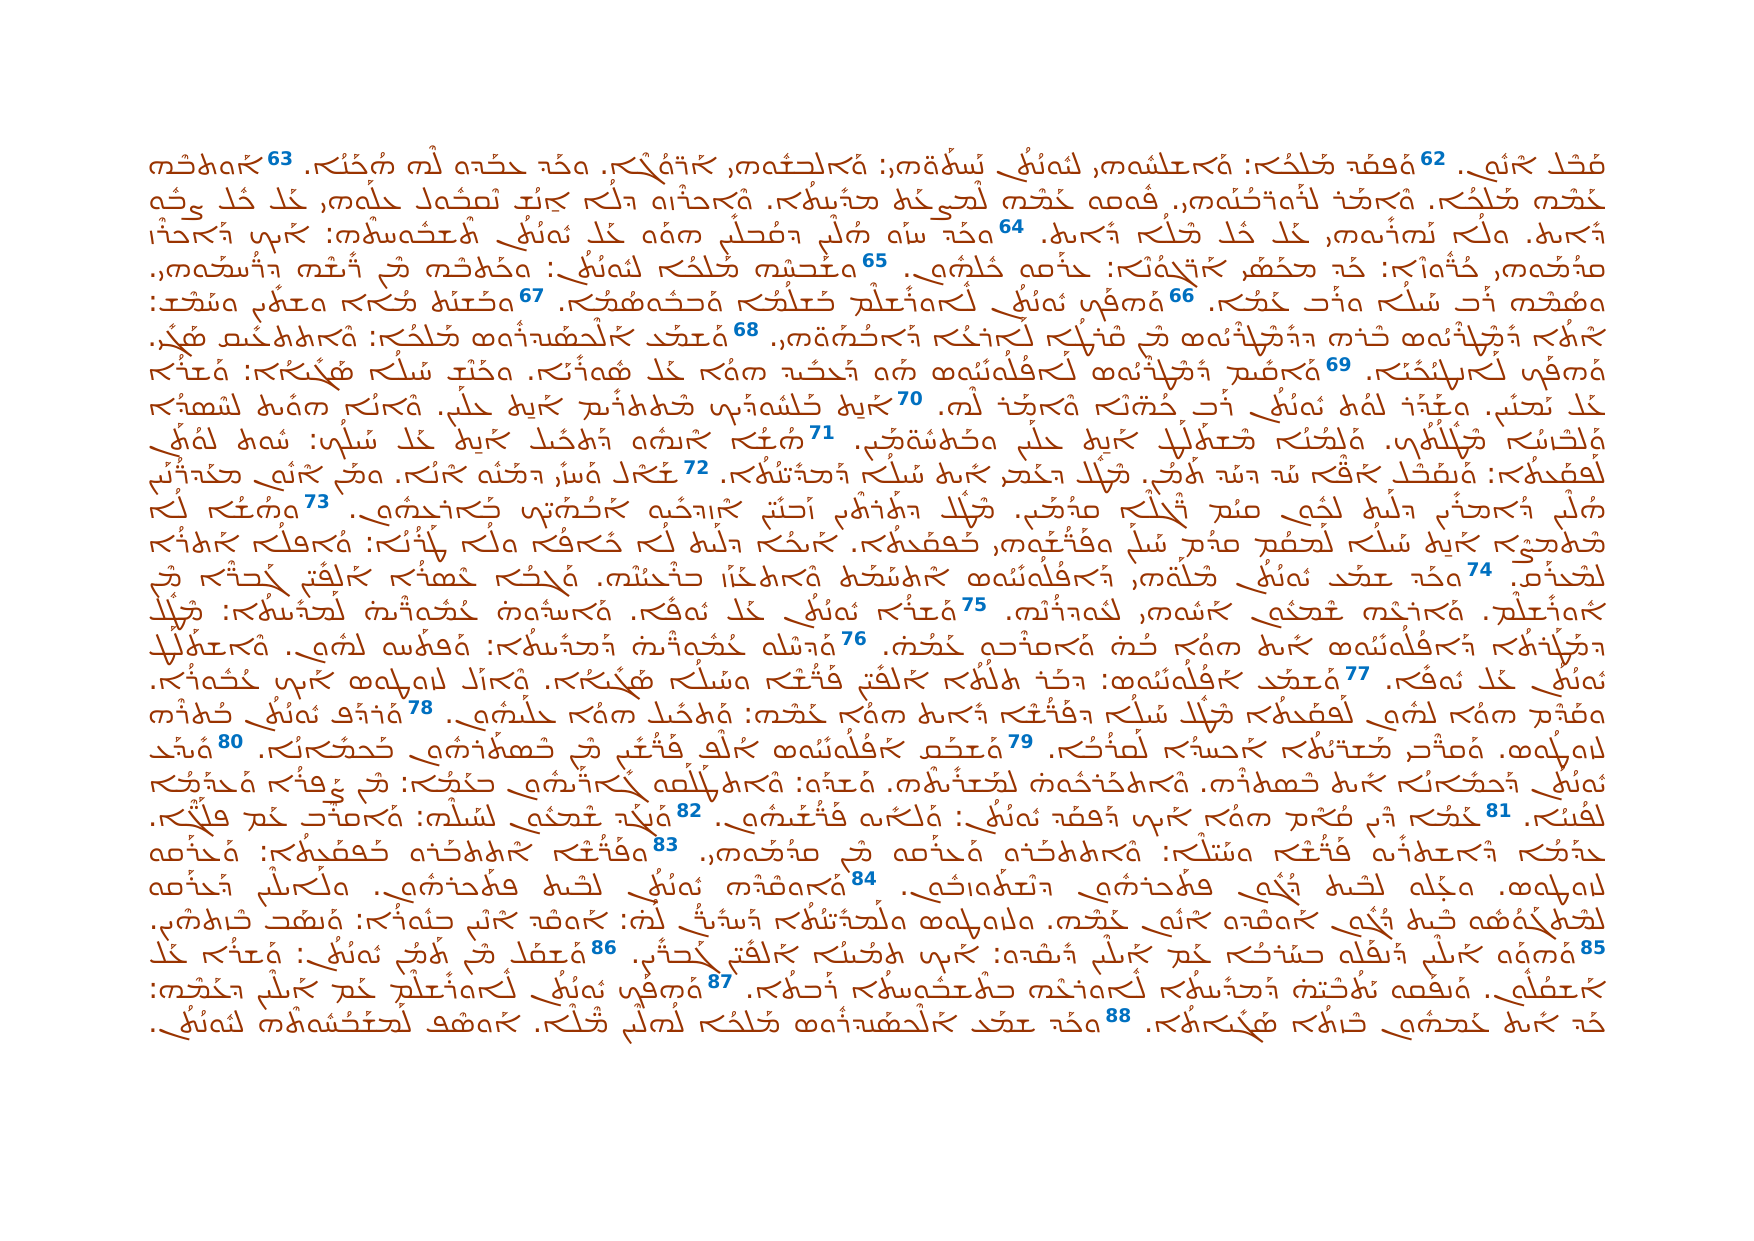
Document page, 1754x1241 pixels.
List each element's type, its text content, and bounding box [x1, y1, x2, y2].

text 1 ܘܒܰܫܢܰܬ ܡܳܐܐ ܘܶܫܬܺܝܢ: ܣܠܶܩ ܐܰܠܶܟܣܰܢܕܪܽܘܣ ܒܰܪ ܐܰܢܛܝܰܟܳܘܣ ܐܶܦܺܝܦܰܢܳܘܣ ܒܪܶܗ ܕܰܐܢܛܺܝܰܟܳܘܣ. ܘܰܐܚܕܳܗ̇ ܠܰܦܛܽܘܠܡܰܐܺܝܣ ܘܟܰܒܫܳܗ̇. ܩܰܒܠܽܘܗܝ ܘܰܐܡܠܶܟ ܬܰܡܳܢ. 2 ܘܰܫܡܰܥ ܕܺܡܶܛܪܶܝܳܘܣ ܡܰܠܟܳܐ: ܘܟܰܢܶܫ ܚܰܝܠܳܐ ܣܰܓܺܝܐܳܐ ܘܰܢܦܰܩ ܠܽܐܘܪܥܶܗ ܠܰܩܪܳܒܳܐ. 3 ܘܫܰܕܰܪ ܕܺܡܶܛܪܶܝܳܘܣ ܐܶܓܪ̈ܳܬܳܐ ܠܘܳܬ ܝܽܘܢܳܬܳܢ ܒܡ̈ܶܠܶܐ ܕܰܫܠܳܡܳܐ ܐܰܝܟ ܕܰܢܫܰܒܚܺܝܘܗܝ. 4 ܐܶܡܰܪ ܓܶܝܪ ܕܺܡܶܛܪܶܝܳܘܣ: ܢܩܰܕܶܡ ܘܢܶܥܒܶܕ ܥܰܡܶܗ ܪܳܚܡܽܘܬܳܐ: ܡܶܢ ܩܕܳܡ ܕܠܳܐ ܢܺܐܙܰܠ ܘܢܶܥܒܶܕ ܥܰܡ ܐܰܠܶܟܣܰܢܕܪܳܘܣ: ܘܢܶܗܘܶܐ ܠܰܢ ܣܰܩܽܘܒܠܳܐ. 5 ܡܶܬܕܰܟܪ ܓܶܝܪ ܟܽܠܗܶܝܢ ܒܺܝ̈ܫܳܬܳܐ ܕܰܥܒܰܕܢ ܠܶܗ ܘܠܰܐܚܰܘ̈ܗܝ ܘܰܠܥܰܡܶܗ. 6 ܘܝܰܗܒ ܠܶܗ ܫܽܘܠܛܳܢܳܐ ܕܰܢܟܰܢܶܫ ܚܰܝܠܳܐ ܘܰܢܥܰܬܶܕ ܙܰܝܢܳܐ. ܘܢܶܗܘܶܐ ܡܥܰܕܪܳܢܶܗ. ܘܰܗܡܰܝܖ̈ܶܐ ܕܺܐܝܬ ܗܘܳܐ ܒܡܶܪܕܳܐ ܐܶܡܰܪ ܕܢܶܬܝܰܗܒܽܘܢ ܠܶܗ. 7 ܘܶܐܬܳܐ ܝܽܘܢܳܬܳܢ ܠܽܐܘܪܺܫܠܶܡ. ܘܰܩܪܳܐ ܐܶܓܪ̈ܳܬܳܐ ܒܶܐܕܢܰܘ̈ܗܝ ܕܟܽܠܶܗ ܥܰܡܳܐ ܘܰܕܝܳܬܒܰܝ̈ ܡܶܪܕܳܐ. 8 ܘܰܕܚܶܠܘ ܕܶܚܠܬܳܐ ܪܰܒܬܳܐ: ܕܰܫܡܰܥܘ ܕܝܰܗܒ ܠܶܗ ܫܽܘܠܛܳܢܳܐ ܡܰܠܟܳܐ ܠܰܡܟܰܢܳܫܽܘ ܚܰܝܠܳܐ. 9 ܘܰܐܫܠܶܡܘ ܝܳܬܒܰܝ̈ ܡܶܪܕܳܐ ܗܡܰܝܖ̈ܶܐ ܠܝܽܘܢܳܬܳܢ: ܘܰܐܫܠܶܡ ܐܶܢܽܘܢ ܠܳܐ̱ܢܳܫܰܝ̈ܗܽܘܢ. 10 ܘܰܥܡܰܪ ܝܽܘܢܳܬܳܢ ܒܽܐܘܪܺܫܠܶܡ. ܘܫܰܪܺܝܘ ܗܘܳܐ ܡܒܰܢܶܐ ܘܡܚܰܕܶܬ ܠܰܡܕܺܝܢܬܳܐ. 11 ܘܶܐܡܰܪ ܝܽܘܢܳܬܳܢ ܠܥܳܒܕܰܝ̈ ܥܒܳܕܳܐ: ܕܢܶܒܢܽܘܢ ܫܽܘܪܳܐ ܘܛܽܘܪܳܐ ܕܨܺܗܝܽܘܢ ܟܰܕ ܚܳܕܰܪ: ܒܟܺܐܦ̈ܶܐ ܡܖ̈ܰܒܥܳܬܳܐ ܠܚܶܣܢܳܐ. ܘܰܥܒܰܕܘ ܗܳܟܰܢܳܐ. 12 ܘܰܥܪܰܩܘ ܒܢܰܝ̈ ܢܽܘܟܪ̈ܳܝܶܐ ܐܰܝܠܶܝܢ ܕܺܐܝܬ ܗܘܰܘ ܒܚܶܣܢ̈ܶܐ ܗܳܢܽܘܢ ܕܰܒܢܳܐ ܗܘܳܐ ܒܺܝܟܪܺܝܳܘܣ. 13 ܘܰܫܒܰܩ ܟܽܠܢܳܫ ܕܽܘܟܬܶܗ. ܘܶܐܙܰܠܘ ܠܰܐܬܪܗܽܘܢ. 14 ܒܪܰܡ ܕܶܝܢ ܒܒܶܝܬ ܫܽܘܖ̈ܶܐ ܐܶܫܬܚܰܪܘ: ܡܶܢ ܐܰܝܠܶܝܢ ܕܰܫܒܰܩܘ ܢܳܡܽܘܣܳܐ ܘܦܽܘܩܕܳܢ̈ܶܐ. ܐܺܝܬܶܝܗ̇ ܗܘܳܬ ܠܗܽܘܢ ܓܶܝܪ ܒܶܝܬ ܥܪܽܘܩܝܳܐ. 15 ܘܰܫܡܰܥ ܐܰܠܶܟܣܰܢܕܪܽܘܣ ܡܰܠܟܐ ܟܽܠܡܶܕܶܡ ܕܰܫܠܰܚ ܘܶܐܫܬܰܘܕܺܝ ܕܺܡܶܛܪܶܝܳܘܣ ܠܝܽܘܢܳܬܳܢ. ܘܶܐܫܬܰܥܺܝܘ ܠܶܗ ܥܰܠ ܩܪ̈ܳܒܶܐ ܘܓܰܢܒܳܪ̈ܳܘܳܬܳܐ ܘܢܶܨܚܳܢ̈ܶܐ ܕܰܥܒܰܕ ܗܽܘ ܘܰܐܚܰܘ̈ܗܝ. 16 ܘܶܐܡܰܪ ܕܰܠܡܳܐ ܡܶܫܟܚܺܝܢܰܢ ܐܰܝܟ ܗܳܢܳܐ ܓܰܒܪܳܐ. ܐܶܠܳܐ ܗܳܫܳܐ ܢܶܥܒܕܺܝܘܗܝ ܠܰܢ ܪܳܚܡܳܐ ܘܰܡܥܰܕܪܳܢܳܐ. 17 ܘܰܟܬܰܒ ܐܶܓܰܪܬܳܐ ܘܰܫܠܰܚ ܠܶܗ: ܐܰܝܟ ܗܳܠܶܝܢ ܡ̈ܶܠܶܐ. 18 ܐܰܠܶܟܣܰܢܕܪܽܘܣ ܡܰܠܟܳܐ ܠܝܽܘܢܳܬܳܢ ܐܳܚܝ: ܫܠܳܡ. 19 ܫܡܰܥܢ ܥܠܰܝܟ ܕܓܰܒܪܳܐ ܐܰܢ̱ܬ ܚܰܝܠܬܳܢܳܐ. ܘܚܳܫܰܚ ܐܰܢ̱ܬ ܠܰܢ ܕܬܶܗܘܶܐ ܠܰܢ ܪܳܚܡܳܐ. 20 ܘܗܳܫܳܐ ܐܰܩܺܝܡܢܳܟ ܝܰܘܡܳܢܳܐ ܪܰܒ ܟܳܗ̈ܢܶܐ ܕܥܰܡܳܟ: ܕܬܶܗܘܶܐ ܡܶܬܩܪܶܐ ܪܳܚܡܶܗ ܕܡܰܠܟܳܐ. ܘܫܰܕܰܪ ܠܶܗ ܐܰܪ̈ܓܘܳܢܶܐ ܘܰܟܠܺܝܠܳܐ ܕܕܰܗܒܳܐ. ܘܶܐܡܰܪ ܬܶܗܘܶܐ ܠܶܗ ܫܰܘܬܳܦܽܘܬܳܐ ܠܘܳܬ ܬܰܪܥܺܝܬܰܢ. ܘܢܶܛܰܪ ܪܳܚܡܽܘܬܳܐ ܕܨܶܐܕܰܝܢ. 21 ܘܶܐܬܟܰܣܺܝ ܝܽܘܢܳܬܳܢ ܐܶܣܛܠܳܐ ܩܰܕܺܝܫܬܳܐ ܒܝܰܪܚܳܐ ܫܒܺܝܥܳܝܳܐ: ܒܰܫܢܰܬ ܡܳܐܐ ܘܫܬܺܝܢ ܒܥܰܕܥܺܐܕܳܐ ܕܰܡ̈ܛܰܠܠܶܐ. ܘܟܰܢܶܫ ܚܰܝܠܳܐ ܘܥܰܬܶܕ ܙܰܝܢܳܐ ܣܰܓܺܝܐܳܐ. 22 ܘܰܫܡܰܥ ܕܺܡܶܛܪܶܝܳܘܣ ܗܳܠܶܝܢ ܡ̈ܶܠܶܐ: ܘܶܐܬܬܥܺܝܩ ܘܶܐܡܰܪ. 23 ܡܳܢܳܐ ܥܒܰܕܢ ܕܩܰܕܡܰܢ ܐܶܠܶܟܣܰܢܕܪܽܘܣ ܠܡܶܥܒܰܕ ܪܳܚܡܽܘܬܳܐ ܥܰܡ ܝܺܗܽܘ̈ܕܳܝܶܐ: ܕܢܶܗܘܽܘܢ ܠܶܗ ܡܥܰܕܪ̈ܳܢܶܐ. 24 ܐܶܟܬܽܘܒ ܠܗܽܘܢ ܐܳܦ ܐܶܢܳܐ ܡ̈ܶܠܶܐ ܕܒܳܥܽܘܬܳܐ ܘܰܕܪܽܘܡܪܳܡܳܐ ܘܰܕܡܰܘ̈ܗܒܳܬܳܐ. ܕܢܶܗܘܽܘܢ ܠܰܢ ܠܥܽܘܕܪܳܢܳܐ. 25 ܘܰܫܠܰܚ ܠܗܽܘܢ ܐܰܝܟ ܗܳܠܶܝܢ ܡ̈ܶܠܶܐ: ܕܺܡܶܛܪܶܝܳܘܣ ܡܰܠܟܳܐ ܠܥܰܡܳܐ ܕܺܝܗܽܘ̈ܕܳܝܶܐ: ܫܠܳܡ. 26 ܡܶܛܽܠ ܕܩܰܘܺܝܬܽܘܢ ܒܰܩܝܳܡܳܐ ܕܥܰܡܰܢ. ܘܰܢܛܰܪܬܽܘܢ ܪܳܚܡܽܘܬܳܐ ܕܰܠܘܳܬܰܢ: ܘܠܳܐ ܢܩܶܦܬܽܘܢ ܠܰܒܥܶܠܕܒܳܒܰܝ̈ܢ: ܫܡܰܥܢ ܘܰܚܕܰܝܢ. 27 ܘܗܳܫܳܐ ܩܰܘܰܘ ܒܬܰܪܥܺܝܬܳܐ ܕܰܠܘܳܬܰܢ: ܘܢܶܦܪܽܘܥܟܽܘܢ ܛܳܒ̈ܳܬܳܐ ܣܰܓܺܝ̈ܐܳܬܳܐ. ܐܰܝܟ ܕܰܥܒܰܕܬܽܘܢ ܥܰܡܰܢ. 28 ܘܢܶܫܒܽܘܩ ܠܟܽܘܢ ܫܳܩ̈ܠܶܐ ܣܰܓܺܝ̈ܐܶܐ. ܘܢܶܬܶܠ ܠܟܽܘܢ ܡܰܘ̈ܗܒܳܬܳܐ ܣܰܓܺܝ̈ܐܳܬܳܐ. 29 ܘܗܳܫܳܐ ܫܳܪܶܐ ܐ̱ܢܳܐ ܠܟܽܘܢ ܘܡܰܪܦܶܐ ܐ̱ܢܳܐ ܠܟܽܘܢ ܠܟܽܠܗܽܘܢ ܝܺܗܽܘ̈ܕܳܝܶܐ ܡܶܢ ܫܩ̈ܳܠܶܐ ܘܡܶܢ ܕܡܶܝ̈ܗ̇ ܕܡܶܠܚܳܐ ܘܡܶܢ ܟܠܺܝܠܳܐ. 30 ܘܰܚܕܳܐ ܡܶܢ ܬܠܳܬ ܡܢܰܘ̈ܳܬܳܐ ܕܙܰܪܥܳܐ: ܘܡܶܕܶܡ ܕܗܳܘܶܐ ܗܘܳܐ ܠܺܝ ܡܶܢ ܦܺܐܖ̈ܶܐ ܕܺܐܝܠܶܢ̈ܶܐ: ܫܳܒܶܩ ܐ̱ܢܳܐ ܡܶܢ ܝܰܘܡܳܢܳܐ ܘܰܠܗܰܠ: ܕܠܳܐ ܐܶܣܰܒ ܡܶܢ ܐܰܪܥܳܐ ܕܺܝܗܽܘ̈ܕܳܝܶܐ. ܘܬܽܘܒ ܫܳܒܶܩ ܐ̱ܢܳܐ ܬܠܳܬ ܫܩܳܠܺܝ̈ܢ ܕܶܐܬܬܣܺܝܡܘ ܥܠܶܝܗ̇: ܡܶܢ ܫܳܡܪܺܝܢ ܘܡܶܢ ܓܠܺܝܠܳܐ: ܡܶܢ ܝܰܘܡܳܢܳܐ ܘܰܠܗܰܠ. 31 ܘܽܐܘܪܺܫܠܶܡ ܬܶܗܘܶܐ ܩܰܕܺܝܫܳܐ ܘܰܡܚܰܪܪܳܐ: ܘܟܽܠܗܽܘܢ ܬܚܽܘ̈ܡܶܝܗ̇. ܘܡܰܥܣܳܖ̈ܶܐ ܘܡܰܟ̈ܣܶܐ ܫܳܒܶܩ ܐ̱ܢܳܐ. 32 ܘܫܽܘܠܛܳܢܳܐ ܝܳܗܶܒ ܐ̱ܢܳܐ ܠܪܰܒ ܟܳܗ̈ܢܶܐ ܥܰܠ ܡܶܪܕܳܐ ܕܒܽܐܘܪܺܫܠܶܡ. ܕܰܢܩܺܝܡ ܥܠܰܘܗܝ ܓܰܒܖ̈ܶܐ ܕܢܶܛܪܽܘܢܳܝܗܝ ܐܰܝܠܶܝܢ ܕܗܽܘ ܨܳܒܶܐ. 33 ܘܟܽܠ ܢܰܦܫܳܐ ܕܺܝܗܽܘ̈ܕܳܝܶܐ ܕܶܫܬܰܒܝܰܬ ܡܶܢ ܐܰܪܥܳܐ ܕܺܝܗܽܘܕ ܒܟܽܠܳܗ̇ ܡܰܠܟܽܘܬܝ. ܫܳܒܶܩ ܐ̱ܢܳܐ ܒܰܪܬ ܚܺܐܖ̈ܶܐ ܡܰܓܳܢ. ܘܟܽܠܢܳܫ ܢܶܫܒܩܽܘܢ ܫܩܳܠܰܝ̈ܗܽܘܢ ܘܕܰܒܥܺܝܪܗܽܘܢ. 34 ܘܟܽܠܗܽܘܢ ܥܰܕܥܺܐܕܶܝ̈ܗ̇ ܘܫܰܒܶܝ̈ܗ̇ ܘܺܪܝܫ ܝܰܪ̈ܚܶܝܗ̇: ܘܝܰܘ̈ܡܳܬܳܐ ܝܺܕܺܝ̈ܥܶܐ: ܘܰܬܠܳܬܳܐ ܝܰܘ̈ܡܺܝܢ ܡܶܢ ܩܕܳܡ ܥܰܕܥܺܐܕܳܐ: ܘܰܬܠܳܬܳܐ ܝܰܘ̈ܡܺܝܢ ܡܶܢ ܒܳܬܰܪ ܥܺܕܥܺܐܕܳܐ: ܢܶܗܘܽܘܢ ܡܚܰܪܪܺܝܢ ܘܰܫܒܺܝܩܺܝܢ ܡܶܢ ܡܰܟ̈ܣܶܐ ܠܟܽܠܗܽܘܢ ܝܺܗܽܘ̈ܕܳܝܶܐ: ܕܥܳܡܪܺܝܢ ܒܡܰܠܟܽܘܬܝ. 35 ܘܠܳܐ ܐܺܝܬ ܫܽܘܠܛܳܢܳܐ ܠܐ̱ܢܳܫ ܕܢܶܬܒܰܥ ܐܰܘ ܕܢܶܐܠܽܘܨ ܠܚܰܕ ܡܶܢܗܽܘܢ ܥܰܠ ܟܽܠ ܨܒܽܘ ܕܺܐܝܬ. 36 ܘܰܕܢܶܬܟܰܬܒܽܘܢ ܡܶܢ ܝܺܗܽܘ̈ܕܳܝܶܐ ܒܚܰܝܠܰܘ̈ܗܝ ܕܡܰܠܟܳܐ ܬܠܳܬܳܐ ܐܰܠܦܺܝ̈ܢ. ܘܢܶܬܝܰܗ̈ܒܳܢ ܠܗܽܘܢ ܡܰܘ̈ܗܒܳܬܳܐ ܐܰܝܟ ܕܙܳܕܶܩ ܠܚܰܝܠܰܘ̈ܗܝ ܕܡܰܠܟܳܐ. 37 ܘܰܢܩܽܘܡܽܘܢ ܡܶܢܗܽܘܢ ܥܰܠ ܚܶܣܢܰܘ̈ܗܝ ܪܰܘܪ̈ܒܶܐ ܕܡܰܠܟܳܐ. ܘܡܶܢܗܽܘܢ ܬܽܘܒ ܢܩܽܘܡܽܘܢ ܥܰܠ ܨܶܒ̈ܘܳܬܳܐ ܡܗܰܝ̈ܡܢܳܬܳܐ ܕܡܰܠܟܳܐ. ܘܰܡܕܰܒܪ̈ܳܢܰܝܗܽܘܢ ܘܪ̈ܺܝܫܳܢܰܝܗܽܘܢ ܢܶܗܘܽܘܢ ܡܶܢܗܽܘܢ. ܘܢܶܬܕܰܒܪܽܘܢ ܒܢܳܡܽܘܣܰܝ̈ܗܽܘܢ ܐܰܝܟ ܕܦܳܩܶܕ ܡܰܠܟܳܐ ܒܰܐܪܥܳܐ ܕܺܝܗܽܘܕ. 38 ܘܰܬܠܳܬܳܐ ܫܩܳܠܺܝ̈ܢ ܕܶܬܬܣܺܝܡܘ ܥܰܠ ܝܺܗܽܘܕܳܐ ܡܶܢ ܐܰܪܥܳܐ ܕܫܳܡܪܺܝܢ ܘܡܶܢ ܕܰܓܠܺܝܠܳܐ: ܢܶܬܝܰܗܒܽܘܢ ܠܶܗ ܠܺܝܗܽܘܕܳܐ: ܕܢܶܗܘܽܘܢ ܟܽܠܗܽܘܢ ܬܚܶܝܬ ܚܰܕ ܫܽܘܠܛܳܢܳܐ. ܕܠܳܐ ܐ̱ܢܳܫ ܐ̱ܚܪܺܝܢ ܢܶܫܬܰܠܰܛ ܥܠܰܝܗܽܘܢ: ܐܶܠܳܐ ܐܶܢ ܖ̈ܰܒܰܝ ܟܳܗ̈ܢܐ ܒܰܠܚܽܘܕ. 39 ܘܠܰܦܛܽܘܠܡܰܐܺܝܣ ܕܶܝܢ ܘܰܠܟܽܠܶܗ ܫܽܘܠܛܳܢܳܗ̇: ܝܶܗܒܶܬ ܠܩܰܕܺܝ̈ܫܶܐ ܕܒܽܐܘܪܺܫܠܶܡ ܠܰܢܦܰܩܬܳܐ ܕܒܶܝܬ ܡܰܩܕܫܳܐ. 40 ܘܶܐܢܳܐ ܝܶܗܶܒ ܐ̱ܢܳܐ ܒܟܽܠ ܫܢܳܐ: ܚܰܡܫܬܰܥܣܰܪ ܐܰܠܦܺܝ̈ܢ ܕܟܶܣܦܳܐ ܡܶܢ ܒܶܝܬ ܓܰܙܶܗ ܕܡܰܠܟܳܐ. 41 ܘܟܽܠܡܶܕܶܡ ܕܡܶܬܚܺܝܒ ܠܺܝ ܡܶܢ ܨܶܒ̈ܘܳܬܳܐ ܐܰܝܠܶܝܢ ܕܠܳܐ ܐܶܬܺܝܗܶܒ ܠܺܝ: ܐܰܝܟ ܕܰܠܥܰܡ̈ܡܶܐ ܩܰܕܡܳܝ̈ܶܐ: ܡܶܢ ܗܳܫܳܐ ܢܶܬܝܰܗ̈ܒܳܢ ܠܰܥܒܳܕܶܗ ܕܒܰܝܬܳܐ. 42 ܘܬܽܘܒ ܚܰܡܫܳܐ ܐܰܠܦܺܝ̈ܢ ܕܟܶܣܦܳܐ: ܗܳܢܽܘܢ ܕܢܳܣܶܒ ܗܘܺܝܬ ܡܶܢ ܨܶܒܘ̈ܳܬܳܐ ܕܒܶܝܬ ܡܰܩܕܫܳܐ: ܒܟܽܠ ܫܢܳܐ ܘܰܫܢܳܐ ܫܳܒܶܩ ܐ̱ܢܳܐ. ܡܶܛܽܠ ܕܰܠܟܳܗ̈ܢܶܐ ܗܽܘ ܙܳܕܶܩ: ܕܰܡܫܰܡܫܺܝܢ ܒܗܰܝܟܠܳܐ. 43 ܘܟܽܠ ܐܰܝܠܶܝܢ ܕܢܶܥܪܩܽܘܢ ܘܢܶܬܓܰܘܣܽܘܢ ܒܗܰܝܟܠܳܐ ܕܒܽܐܘܪܺܫܠܶܡ: ܘܰܒܟܽܠܗܽܘܢ ܬܚܽܘܡܰܘ̈ܗܝ ܕܚܰܝܳܒܺܝܢ ܚܰܘܒܬܳܐ ܕܡܰܠܟܳܐ ܐܰܘ ܟܽܠ ܨܒܽܘ: ܢܶܗܘܽܘܢ ܡܶܫܬܪܶܝܢ. ܘܟܽܠܡܶܕܶܡ ܕܺܐܝܬ ܠܗܽܘܢ ܒܡܰܠܟܽܘܬܝ. 44 ܘܕܰܗܘܳܐ ܡܶܬܒܢܶܐ ܘܡܶܬܚܰܕܰܬ ܒܶܝܬ ܡܰܩܕܫܳܐ. 45 ܘܰܕܢܶܬܒܢܶܐ ܫܽܘܪܳܗ̇ ܕܽܐܘܪܺܫܠܶܡ: ܘܢܶܬܥܫܶܢ ܟܰܕ ܚܳܕܰܪ. ܘܰܢܦܰܩܬܳܐ ܬܶܬܺܝܗܶܒ ܠܗܽܘܢ ܡܶܢ ܒܰܝܬܶܗ ܕܡܰܠܟܳܐ. ܘܰܕܢܶܒܢܽܘܢ ܫܽܘܪ̈ܝܶܗ̇ ܕܺܝܗܽܘܕܳܐ. 46 ܘܟܰܕ ܫܡܰܥ ܕܶܝܢ ܝܽܘܢܳܬܳܢ ܘܥܰܡܳܐ ܡ̈ܶܠܶܐ ܗܳܠܶܝܢ ܡ̈ܶܠܶܐ ܕܰܫܠܰܚ ܕܺܡܶܛܪܶܝܳܘܣ: ܠܳܐ ܗܰܝܡܢܽܘܗܝ: ܘܠܳܐ ܩܰܒܶܠܘ ܡܶܢܶܗ. ܐܶܬܕܰܟܪܘ ܓܶܝܪ ܠܟܽܠܳܗ̇ ܒܺܝܫܬܳܐ ܕܰܥܒܰܕ ܒܺܐܝܣܪܳܐܶܝܠ: ܘܕܰܐܠܶܨ ܐܶܢܽܘܢ ܪܰܘܪ̈ܒܳܐܺܝܬ. 47 ܐܶܠܳܐ ܐܶܨܛܒܺܝܘ ܒܰܐܠܶܟܣܰܢܕܪܽܘܣ. ܡܶܛܽܠ ܕܗܽܘ ܗܘܳܐ ܠܗܽܘܢ ܪܺܝܫܳܐ ܕܡ̈ܶܠܶܐ ܕܰܫܠܳܡܳܐ. ܘܰܡܥܰܕܪܺܝܢ ܗܘܰܘ ܠܶܗ ܟܽܠܗܽܘܢ ܝܰܘ̈ܡܳܬܳܐ. 48 ܘܟܰܢܶܫ ܐܰܠܶܟܣܰܢܪܺܘܣ ܡܰܠܟܳܐ ܚܰܝܠܳܐ ܪܰܒܳܐ: ܘܰܫܪܳܐ ܠܽܘܩܒܰܠ ܕܺܡܶܛܪܶܝܳܘܣ. 49 ܘܫܰܪܺܝܘ ܠܡܰܩܪܳܒܽܘ ܬܖ̈ܰܝܗܽܘܢ ܡܰܠܟ̈ܶܐ. ܘܥܶܪܩܰܬ ܡܰܫܪܶܝܬܶܗ ܕܕܺܡܶܛܪܶܝܳܘܣ. ܘܰܪܕܰܦ ܐܶܢܽܘܢ ܐܰܠܶܟܣܰܢܕܪܽܘܣ ܘܶܐܬܥܰܫܰܢ ܥܠܰܝܗܽܘܢ. 50 ܘܰܥܫܶܢ ܩܪܳܒܳܐ ܣܰܓܺܝ ܥܕܰܡܳܐ ܕܰܥܪܰܒ ܫܶܡܫܳܐ. ܘܰܢܦܰܠ ܕܺܡܶܛܪܶܝܳܘܣ ܒܗܰܘ ܝܰܘܡܳܐ. 51 ܘܫܰܕܰܪ ܐܰܠܶܟܣܰܢܕܪܽܘܣ ܒܗܰܘ ܝܰܘܡܳܐ ܠܘܳܬ ܦܛܽܘܠܡܶܐܳܘܣ ܡܰܠܟܳܐ ܕܡܶܨܪܶܝܢ ܐܺܝܙܓܰܕ̈ܶܐ ܒܗܳܠܶܝܢ ܡ̈ܶܠܶܐ. 52 ܡܶܛܽܠ ܕܗܶܦܟܶܬ ܠܡܰܠܟܽܘܬܝ: ܘܝܶܬܒܶܬ ܥܰܠ ܟܽܘܪܣܝܳܐ ܕܰܐܒܳܗܰܝ̈: ܘܶܐܚܕܶܬ ܪܺܝܫܢܽܘܬܳܐ ܘܰܬܒܰܪܬܶܗ ܠܕܺܡܶܛܪܶܝܳܘܣ: ܘܶܐܬܥܰܫܢܶܬ ܘܶܐܚܕܶܬ ܐܰܪ̈ܥܳܬܰܢ. 53 ܐܰܩܪܒܶܬ ܓܶܝܪ ܥܰܡܶܗ. ܘܶܐܬܬܒܰܪ ܗܽܘ ܘܡܰܫܪܺܝܬܶܗ ܩܕܳܡܰܝܢ: ܘܝܶܬܒܶܬ ܥܰܠ ܟܽܘܪܣܝܳܐ ܕܡܰܠܟܽܘܬܶܗ. 54 ܘܗܳܫܳܐ ܢܩܺܝܡ ܚܰܕ ܥܰܡ ܚܰܕ ܪܳܚܡܽܘܬܳܐ. ܘܗܰܒܠܺܝ ܒܳܪܬܳܟ ܠܰܐܢ̱ܬܬܳܐ: ܘܶܐܗܘܶܐ ܠܳܟ ܚܰܬܢܳܐ. ܘܶܐܬܶܠ ܠܳܟ ܘܠܳܗ̇ ܡܰܘ̈ܗܒܳܬܳܐ ܕܫܳܘ̈ܝܳܢ ܠܳܟ. 55 ܘܰܥܢܳܐ ܦܛܽܘܠܡܶܐܳܘܣ ܡܰܠܟܳܐ ܘܶܐܡܰܪ. ܫܰܦܺܝܪ ܢܶܗܘܶܐ ܝܰܘܡܳܐ ܕܰܗܦܰܟܬ ܠܰܐܪܥܳܐ ܕܰܐܒܳܗܰܝ̈ܟ. ܘܺܝܬܶܒܬ ܥܰܠ ܟܽܘܪܣܝܳܐ ܕܡܰܠܟܽܘܬܳܐ. 56 ܘܗܳܫܳܐ ܐܶܥܒܶܕ ܠܳܟ ܟܽܠܡܶܕܶܡ ܕܰܫܠܰܚܬ. ܐܶܠܳܐ ܠܰܦܛܽܘܠܡܰܐܺܝܣ: ܬܰܡܳܢ ܢܶܚܙܶܐ ܚܰܕ ܠܚܰܕ. ܘܶܐܬܠ ܠܳܟ ܠܰܒܪܰܬܝ ܐܰܝܟ ܕܶܐܡܰܪܬ. 57 ܘܰܢܦܰܩ ܦܛܽܘܠܡܶܐܳܘܣ ܡܶܢ ܡܶܨܪܶܝܢ. ܗܽܘ ܘܰܩܠܶܐܘܦܰܛܪܰܐ ܒܰܪܬܶܗ. ܘܶܐܬܰܘ ܠܰܦܛܽܘܠܡܰܐܺܝܣ: ܒܰܫܢܰܬ ܡܳܐܐ ܘܫܬܺܝܢ ܘܬܰܪܬܶܝܢ. 58 ܘܰܐܪܥܶܗ ܐܰܠܶܟܣܰܢܕܪܽܘܣ ܡܰܠܟܳܐ. ܘܝܰܗܒ ܠܶܗ ܠܰܩܠܶܐܘܦܰܛܪܰܐ ܒܰܪܬܶܗ. ܘܰܥܒܰܕܘ ܡܶܫܬܽܘܬܳܐ ܒܰܦܛܳܘܠܡܶܐܺܝܣ ܐܰܝܟ ܡܰܠ̈ܟܶܐ ܒܬܶܫܒܽܘܚܬܳܐ ܪܰܒܬܳܐ. 59 ܘܰܟܬܰܒ ܐܰܠܶܟܣܰܢܕܪܽܘܣ ܡܰܠܟܳܐ ܠܝܽܘܢܳܬܳܢ ܕܢܺܐܬܶܐ ܠܽܐܘܪܥܶܗ. 60 ܘܶܐܙܰܠ ܝܽܘܢܳܬܳܢ ܒܬܶܫܒܽܘܚܬܳܐ ܠܰܦܛܽܘܠܡܰܐܺܝܣ: ܘܰܐܪܰܥ ܐܶܢܽܘܢ ܠܰܬܖ̈ܰܝܗܽܘܢ ܡܰܠ̈ܟܶܐ. ܘܝܰܗܒ ܠܗܽܘܢ ܕܰܗܒܳܐ ܕܣܺܐܡܳܐ ܘܡܰܘ̈ܗܒܳܬܳܐ ܘܰܠܪ̈ܳܚܡܰܝܗܽܘܢ. ܘܶܐܫܟܰܚ ܖ̈ܰܚܡܶܐ ܩܕܳܡ ܥܰܝܢܰܝ̈ܗܽܘܢ. 61 ܘܶܐܬܟܰܢܰܫܘ ܠܘܳܬܶܗ ܐ̱ܢܳܫ̈ܳܐ ܒܺܝ̈ܫܶܐ ܡܶܢ ܝܺܣܪܳܐܶܝܠ: ܓܰܒܖ̈ܶܐ ܥܰܘ̈ܳܠܶܐ: ܠܡܶܩܒܰܠ ܥܰܠ ܝܽܘܢܳܬܳܢ. ܘܠܳܐ ܚܳܪ ܒܗܽܘܢ ܡܰܠܟܳܐ: ܘܠܳܐ ܩܰܒܶܠ ܐܶܢܽܘܢ. 62 ܘܰܦܩܰܕ ܡܰܠܟܳܐ: ܘܰܐܫܠܚܽܘܗܝ ܠܝܽܘܢܳܬܳܢ ܢܰܚܬܰܘ̈ܗܝ: ܘܰܐܠܒܫܽܘܗܝ ܐܰܪ̈ܘܳܓܶܐ. ܘܟܰܕ ܥܒܰܕܘ ܠܶܗ ܗܳܟܰܢܳܐ. 63 ܐܰܘܬܒܶܗ ܥܰܡܶܗ ܡܰܠܟܳܐ. ܘܶܐܡܰܪ ܠܪܰܘܪ̈ܒܳܢܰܘܗܝ. ܦܽܘܩܘ ܥܰܡܶܗ ܠܶܡܨܥܰܬ ܡܕܺܝܢܬܳܐ. ܘܶܐܟܪܶܙܘ ܕܠܳܐ ܐ̱ܢܳܫ ܢܶܩܒܽܘܠ ܥܠܰܘܗܝ ܥܰܠ ܟܽܠ ܨܒܽܘ ܕܺܐܝܬ. ܘܠܳܐ ܢܰܗܪܺܝܘܗܝ ܥܰܠ ܟܽܠ ܡܶܠܳܐ ܕܺܐܝܬ. 64 ܘܟܰܕ ܚܙܰܘ ܗܳܠܶܝܢ ܕܩܳܒܠܺܝܢ ܗܘܰܘ ܥܰܠ ܝܽܘܢܳܬܳܢ ܬܶܫܒܽܘܚܬܶܗ: ܐܰܝܟ ܕܰܐܟܪܶܙ ܩܕܳܡܰܘܗܝ ܟܳܪ̈ܽܘܙܶܐ: ܟܰܕ ܡܟܰܣܰܝ ܐܰܪ̈ܓܘܳܢܶܐ: ܥܪܰܩܘ ܟܽܠܗܽܘܢ. 65 ܘܫܰܒܚܶܗ ܡܰܠܟܳܐ ܠܝܽܘܢܳܬܳܢ: ܘܟܰܬܒܶܗ ܡܶܢ ܪ̈ܺܝܫܶܗ ܕܪ̈ܳܚܡܰܘܗܝ. ܘܣܳܡܶܗ ܪܰܒ ܚܰܝܠܳܐ ܘܪܰܒ ܥܰܡܳܐ. 66 ܘܰܗܦܰܟ ܝܽܘܢܳܬܳܢ ܠܽܐܘܪܺܫܠܶܡ ܒܰܫܠܳܡܳܐ ܘܰܒܒܽܘܣܳܡܳܐ. 67 ܘܒܰܫܢܰܬ ܡܳܐܐ ܘܫܬܺܝܢ ܘܚܰܡܶܫ: ܐܶܬܳܐ ܕܺܡܶܛܪܶܝܳܘܣ ܒܶܪܗ ܕܕܺܡܶܛܪܶܝܳܘܣ ܡܶܢ ܩܶܪܛܳܐ ܠܰܐܪܥܳܐ ܕܰܐܒܳܗܰܘ̈ܗܝ. 68 ܘܰܫܡܰܥ ܐܰܠܶܟܣܰܢܕܪܽܘܣ ܡܰܠܟܳܐ: ܘܶܐܬܬܥܺܝܩ ܣܰܓܺܝ. ܘܰܗܦܰܟ ܠܰܐܢܛܝܳܟܺܝܰܐ. 69 ܘܰܐܩܺܝܡ ܕܺܡܶܛܪܶܝܳܘܣ ܠܰܐܦܳܠܳܘܢܺܝܳܘܣ ܗܰܘ ܕܰܥܒܺܝܕ ܗܘܳܐ ܥܰܠ ܣܽܘܪܺܝܰܐ. ܘܟܰܢܶܫ ܚܰܝܠܳܐ ܣܰܓܺܝܐܳܐ: ܘܰܫܪܳܐ ܥܰܠ ܝܰܡܢܺܝܢ. ܘܫܰܕܰܪ ܠܘܳܬ ܝܽܘܢܳܬܳܢ ܪܰܒ ܟܳܗ̈ܢܶܐ ܘܶܐܡܰܪ ܠܶܗ. 70 ܐܰܢ̱ܬ ܒܰܠܚܽܘܕܰܝܟ ܡܶܬܬܪܺܝܡ ܐܰܢ̱ܬ ܥܠܰܝܢ. ܘܶܐܢܳܐ ܗܘܺܝܬ ܠܚܶܣܕܳܐ ܘܰܠܒܶܙܚܳܐ ܡܶܛܽܠܳܬܳܟ. ܘܰܠܡܳܢܳܐ ܡܶܫܬܰܠܰܛ ܐܰܢ̱ܬ ܥܠܰܝܢ ܘܒܰܬܚܽܘ̈ܡܰܝܢ. 71 ܗܳܫܳܐ ܐܶܢܗܽܘ ܕܰܬܟܺܝܠ ܐܰܢ̱ܬ ܥܰܠ ܚܰܝܠܳܟ: ܚܽܘܬ ܠܘܳܬܰܢ ܠܰܦܩܰܥܬܳܐ: ܘܰܢܩܰܒܶܠ ܐܰܦ̈ܶܐ ܚܰܕ ܕܚܰܕ ܬܰܡܳܢ. ܡܶܛܽܠ ܕܥܰܡܝ ܐܺܝܬ ܚܰܝܠܳܐ ܕܰܡܕܺܝ̈ܢܳܬܳܐ. 72 ܫܰܐܶܠ ܘܰܚܙܺܝ ܕܡܰܢܽܘ ܐܶܢܳܐ. ܘܡܰܢ ܐܶܢܽܘܢ ܡܥܰܕܪ̈ܳܢܰܝܢ ܗܳܠܶܝܢ ܕܳܐܡܪܺܝܢ ܕܠܰܝܬ ܠܟܽܘܢ ܩܝܳܡ ܪ̈ܶܓܠܶܐ ܩܕܳܡܰܝܢ. ܡܶܛܽܠ ܕܬܰܪܬܶܝܢ ܙܰܒܢܺܝ̈ܢ ܐܶܙܕܟܺܝܘ ܐܰܒܳܗܰܝ̈ܟ ܒܰܐܪܥܗܽܘܢ. 73 ܘܗܳܫܳܐ ܠܳܐ ܡܶܬܡܨܶܐ ܐܰܢ̱ܬ ܚܰܝܠܳܐ ܠܰܡܩܳܡ ܩܕܳܡ ܚܰܝܠܰܢ ܘܦܰܪ̈ܳܫܰܘܗܝ ܒܰܦܩܰܥܬܳܐ. ܐܰܝܟܳܐ ܕܠܰܝܬ ܠܳܐ ܟܺܐܦܳܐ ܘܠܳܐ ܛܰܪܳܢܳܐ: ܘܳܐܦܠܳܐ ܐܰܬܪܳܐ ܠܡܶܥܪܰܩ. 74 ܘܟܰܕ ܫܡܰܥ ܝܽܘܢܳܬܳܢ ܡܶܠܰܘ̈ܗܝ ܕܰܐܦܳܠܳܘܢܺܝܳܘܣ ܐܶܬܚܰܡܰܬ ܘܶܐܬܥܰܙܰܙ ܒܪܶܥܝܳܢܶܗ. ܘܰܓܒܳܐ ܥܶܣܪܳܐ ܐܰܠܦܺܝ̈ܢ ܓܰܒܖ̈ܶܐ ܡܶܢ ܐܽܘܪܺܫܠܶܡ. ܘܰܐܪܥܶܗ ܫܶܡܥܽܘܢ ܐܰܚܽܘܗܝ ܠܥܽܘܕܪܳܢܶܗ. 75 ܘܰܫܪܳܐ ܝܽܘܢܳܬܳܢ ܥܰܠ ܝܽܘܦܺܐ. ܘܰܐܚܕܽܘܗ̇ ܥܳܡܽܘܪ̈ܶܝܗ̇ ܠܰܡܕܺܝܢܬܳܐ: ܡܶܛܽܠ ܕܡܰܛܰܪܬܳܐ ܕܰܐܦܳܠܳܘܢܺܝܳܘܣ ܐܺܝܬ ܗܘܳܐ ܒܳܗ̇ ܘܰܐܩܪܶܒܘ ܥܰܡܳܗ̇. 76 ܘܰܕܚܶܠܘ ܥܳܡܽܘܪ̈ܶܝܗ̇ ܕܰܡܕܺܝܢܬܳܐ: ܘܰܦܬܰܚܘ ܠܗܽܘܢ. ܘܶܐܫܬܰܠܰܛ ܝܽܘܢܳܬܳܢ ܥܰܠ ܝܽܘܦܺܐ. 77 ܘܰܫܡܰܥ ܐܰܦܳܠܳܘܢܺܝܳܘܣ: ܕܒܰܪ ܬܠܳܬܳܐ ܐܰܠܦܺܝ̈ܢ ܦܰܪ̈ܳܫܶܐ ܘܚܰܝܠܳܐ ܣܰܓܺܝܐܳܐ. ܘܶܐܙܰܠ ܠܙܘܛܘܣ ܐܰܝܟ ܥܳܒܽܘܪܳܐ. ܘܩܰܕܶܡ ܗܘܳܐ ܠܗܽܘܢ ܠܰܦܩܰܥܬܳܐ ܡܶܛܽܠ ܚܰܝܠܳܐ ܕܦܰܪ̈ܳܫܶܐ ܕܺܐܝܬ ܗܘܳܐ ܥܰܡܶܗ: ܘܰܬܟܺܝܠ ܗܘܳܐ ܥܠܰܝܗܽܘܢ. 78 ܘܰܪܕܰܦ ܝܽܘܢܳܬܳܢ ܒܳܬܪܶܗ ܠܙܘܛܳܘܣ. ܘܰܩܪ̈ܶܒܝ ܡܰܫܪ̈ܝܳܬܳܐ ܐܰܟܚܕܳܐ ܠܰܩܪܳܒܳܐ. 79 ܘܰܫܒܰܩ ܐܰܦܳܠܳܘܢܺܝܳܘܣ ܐܳܠܶܦ ܦܰܪ̈ܳܫܺܝܢ ܡܶܢ ܒܶܣܬܰܪܗܽܘܢ ܒܰܟܡܺܐܢܳܐ. 80 ܘܺܝܕܰܥ ܝܽܘܢܳܬܳܢ ܕܰܟܡܺܐܢܳܐ ܐܺܝܬ ܒܶܣܬܪܶܗ. ܘܶܐܬܟܰܪܟܽܘܗ̇ ܠܡܰܫܪܺܝܬܶܗ. ܘܰܫܕܰܘ: ܘܶܐܬܛܰܠܰܩܘ ܓܺܐܖ̈ܰܝܗܽܘܢ ܒܥܰܡܳܐ: ܡܶܢ ܨܰܦܪܳܐ ܘܰܥܕܰܡܳܐ ܠܦܳܢܝܳܐ. 81 ܥܰܡܳܐ ܕܶܝܢ ܩܳܐܶܡ ܗܘܳܐ ܐܰܝܟ ܕܰܦܩܰܕ ܝܽܘܢܳܬܳܢ: ܘܰܠܐܺܝܘ ܦܰܪ̈ܳܫܰܝܗܽܘܢ. 82 ܘܰܢܓܰܕ ܫܶܡܥܽܘܢ ܠܚܰܝܠܶܗ: ܘܰܐܩܪܶܒ ܥܰܡ ܦܠܰܓ̈ܶܐ. ܥܕܰܡܳܐ ܕܶܐܫܬܪܺܝܘ ܦܰܪ̈ܳܫܶܐ ܘܚܰܝ̈ܠܶܐ: ܘܶܐܬܬܒܰܪܘ ܘܰܥܪܰܩܘ ܡܶܢ ܩܕܳܡܰܘܗܝ. 83 ܘܦܰܪ̈ܳܫܶܐ ܐܶܬܬܒܰܪܘ ܒܰܦܩܰܥܬܳܐ: ܘܰܥܪܰܩܘ ܠܙܘܛܘܣ. ܘܥ̣ܰܠܘ ܠܒܶܝܬ ܕܳܓܽܘܢ ܦܬܰܟܪܗܽܘܢ ܕܢܶܫܬܰܘܙܒܽܘܢ. 84 ܘܰܐܘܩܶܕܶܗ ܝܽܘܢܳܬܳܢ ܠܒܶܝܬ ܦܬܰܟܪܗܽܘܢ. ܘܠܰܐܝܠܶܝܢ ܕܰܥܪܰܩܘ ܠܡܶܬܓܰܘܳܣܽܘ ܒܶܝܬ ܕܳܓܽܘܢ ܐܰܘܩܶܕܘ ܐܶܢܽܘܢ ܥܰܡܶܗ. ܘܠܙܘܛܘܣ ܘܠܰܡܕܺܝ̈ܢܳܬܳܐ ܕܰܚܕܺܝܪ̈ܳܢ ܠܳܗ̇: ܐܰܘܩܶܕ ܐܶܢܶܝܢ ܒܢܽܘܪܳܐ: ܘܰܢܣܰܒ ܒܶܙܬܗܶܝܢ. 85 ܘܰܗܘܰܘ ܐܰܝܠܶܝܢ ܕܰܢܦܰܠܘ ܒܚܰܪܒܳܐ ܥܰܡ ܐܰܝܠܶܝܢ ܕܺܝܩܶܕܘ: ܐܰܝܟ ܬܡܳܝܢܳܐ ܐܰܠܦܺܝ̈ܢ ܓܰܒܪ̈ܺܝܢ. 86 ܘܰܫܩܰܠ ܡܶܢ ܬܰܡܳܢ ܝܽܘܢܳܬܳܢ: ܘܰܫܪܳܐ ܥܰܠ ܐܰܫܩܳܠܽܘܢ. ܘܰܢܦܰܩܘ ܝܰܬܳܒܶܝ̈ܗ̇ ܕܰܡܕܺܝܢܬܳܐ ܠܽܐܘܪܥܶܗ ܒܬܶܫܒܽܘܚܬܳܐ ܪܰܒܬܳܐ. 87 ܘܰܗܦܰܟ ܝܽܘܢܳܬܳܢ ܠܽܐܘܪܺܫܠܶܡ ܥܰܡ ܐܰܝܠܶܝܢ ܕܥܰܡܶܗ: ܟܰܕ ܐܺܝܬ ܥܰܡܗܽܘܢ ܒܶܙܬܳܐ ܣܰܓܺܝܐܬܳܐ. 88 ܘܟܰܕ ܫܡܰܥ ܐܰܠܶܟܣܰܢܕܪܽܘܣ ܡܰܠܟܳܐ ܠܳܗܠܶܝܢ ܡ̈ܶܠܶܐ. ܐܰܘܣܶܦ ܠܰܡܫܰܒܳܚܽܘܬܶܗ ܠܝܽܘܢܳܬܳܢ. 89 ܘܫܰܕܰܪ ܠܶܗ ܦܺܝܒܠܳܐ ܕܕܰܗܒܳܐ: ܐܰܝܟ ܕܺܐܝܬ ܥܝܳܕܳܐ ܠܡܶܬܺܝܗܳܒܽܘ ܠܰܒܢܰܝ̈ ܛܽܘܗܡܗܽܘܢ ܕܡܰܠܟ̈ܶܐ. ܘܝܰܗܒ ܠܶܗ ܠܥܶܩܪܽܘܢ: ܘܰܠܟܽܠܗܽܘܢ ܬܚܽܘ̈ܡܶܝܗ̇ ܠܝܳܪܬܽܘܬܳܐ. [148, 148, 1606, 1040]
